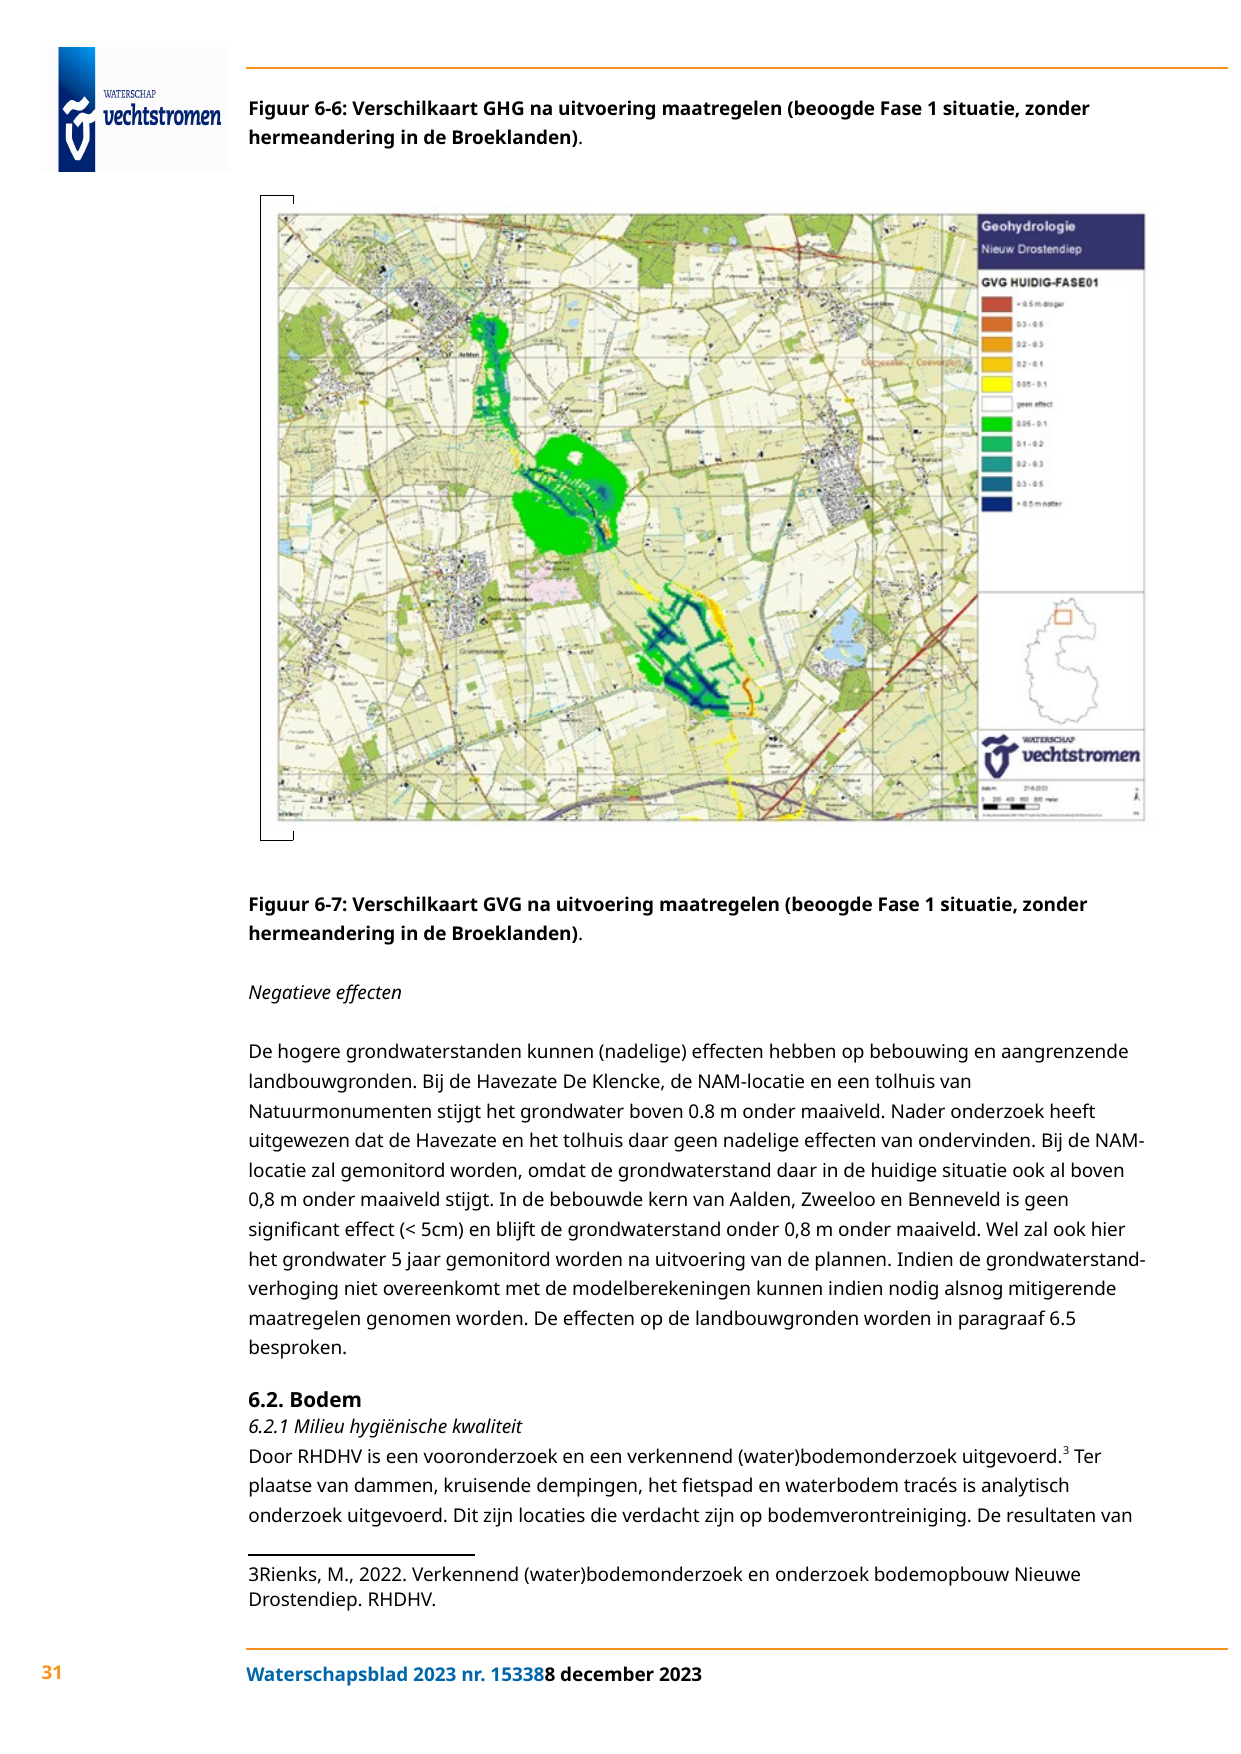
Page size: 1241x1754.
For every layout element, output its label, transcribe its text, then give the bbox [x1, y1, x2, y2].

text Figuur 6-7: Verschilkaart GVG na uitvoering maatregelen (beoogde Fase 1 situatie, zonder hermeandering in de Broeklanden). [248, 891, 1152, 946]
text 6.2. Bodem [248, 1385, 1152, 1413]
text Rienks, M., 2022. Verkennend (water)bodemonderzoek en onderzoek bodemopbouw Nieuwe Drostendiep. RHDHV. [248, 1561, 1152, 1612]
picture [268, 204, 1155, 831]
text Figuur 6-6: Verschilkaart GHG na uitvoering maatregelen (beoogde Fase 1 situatie, zonder hermeandering in de Broeklanden). [248, 95, 1152, 150]
text Negatieve effecten [248, 979, 1152, 1005]
text Door RHDHV is een vooronderzoek en een verkennend (water)bodemonderzoek uitgevoerd. Ter plaatse van dammen, kruisende dempingen, het fietspad en waterbodem tracés is analytisch onderzoek uitgevoerd. Dit zijn locaties die verdacht zijn op bodemverontreiniging. De resultaten van [248, 1443, 1152, 1528]
picture [41, 47, 231, 172]
text De hogere grondwaterstanden kunnen (nadelige) effecten hebben op bebouwing en aangrenzende landbouwgronden. Bij de Havezate De Klencke, de NAM-locatie en een tolhuis van Natuurmonumenten stijgt het grondwater boven 0.8 m onder maaiveld. Nader onderzoek heeft uitgewezen dat de Havezate en het tolhuis daar geen nadelige effecten van ondervinden. Bij de NAM-locatie zal gemonitord worden, omdat de grondwaterstand daar in de huidige situatie ook al boven 0,8 m onder maaiveld stijgt. In de bebouwde kern van Aalden, Zweeloo en Benneveld is geen significant effect (< 5cm) en blijft de grondwaterstand onder 0,8 m onder maaiveld. Wel zal ook hier het grondwater 5 jaar gemonitord worden na uitvoering van de plannen. Indien de grondwaterstand-verhoging niet overeenkomt met de modelberekeningen kunnen indien nodig alsnog mitigerende maatregelen genomen worden. De effecten op de landbouwgronden worden in paragraaf 6.5 besproken. [248, 1039, 1152, 1360]
text 6.2.1 Milieu hygiënische kwaliteit [248, 1413, 1152, 1439]
